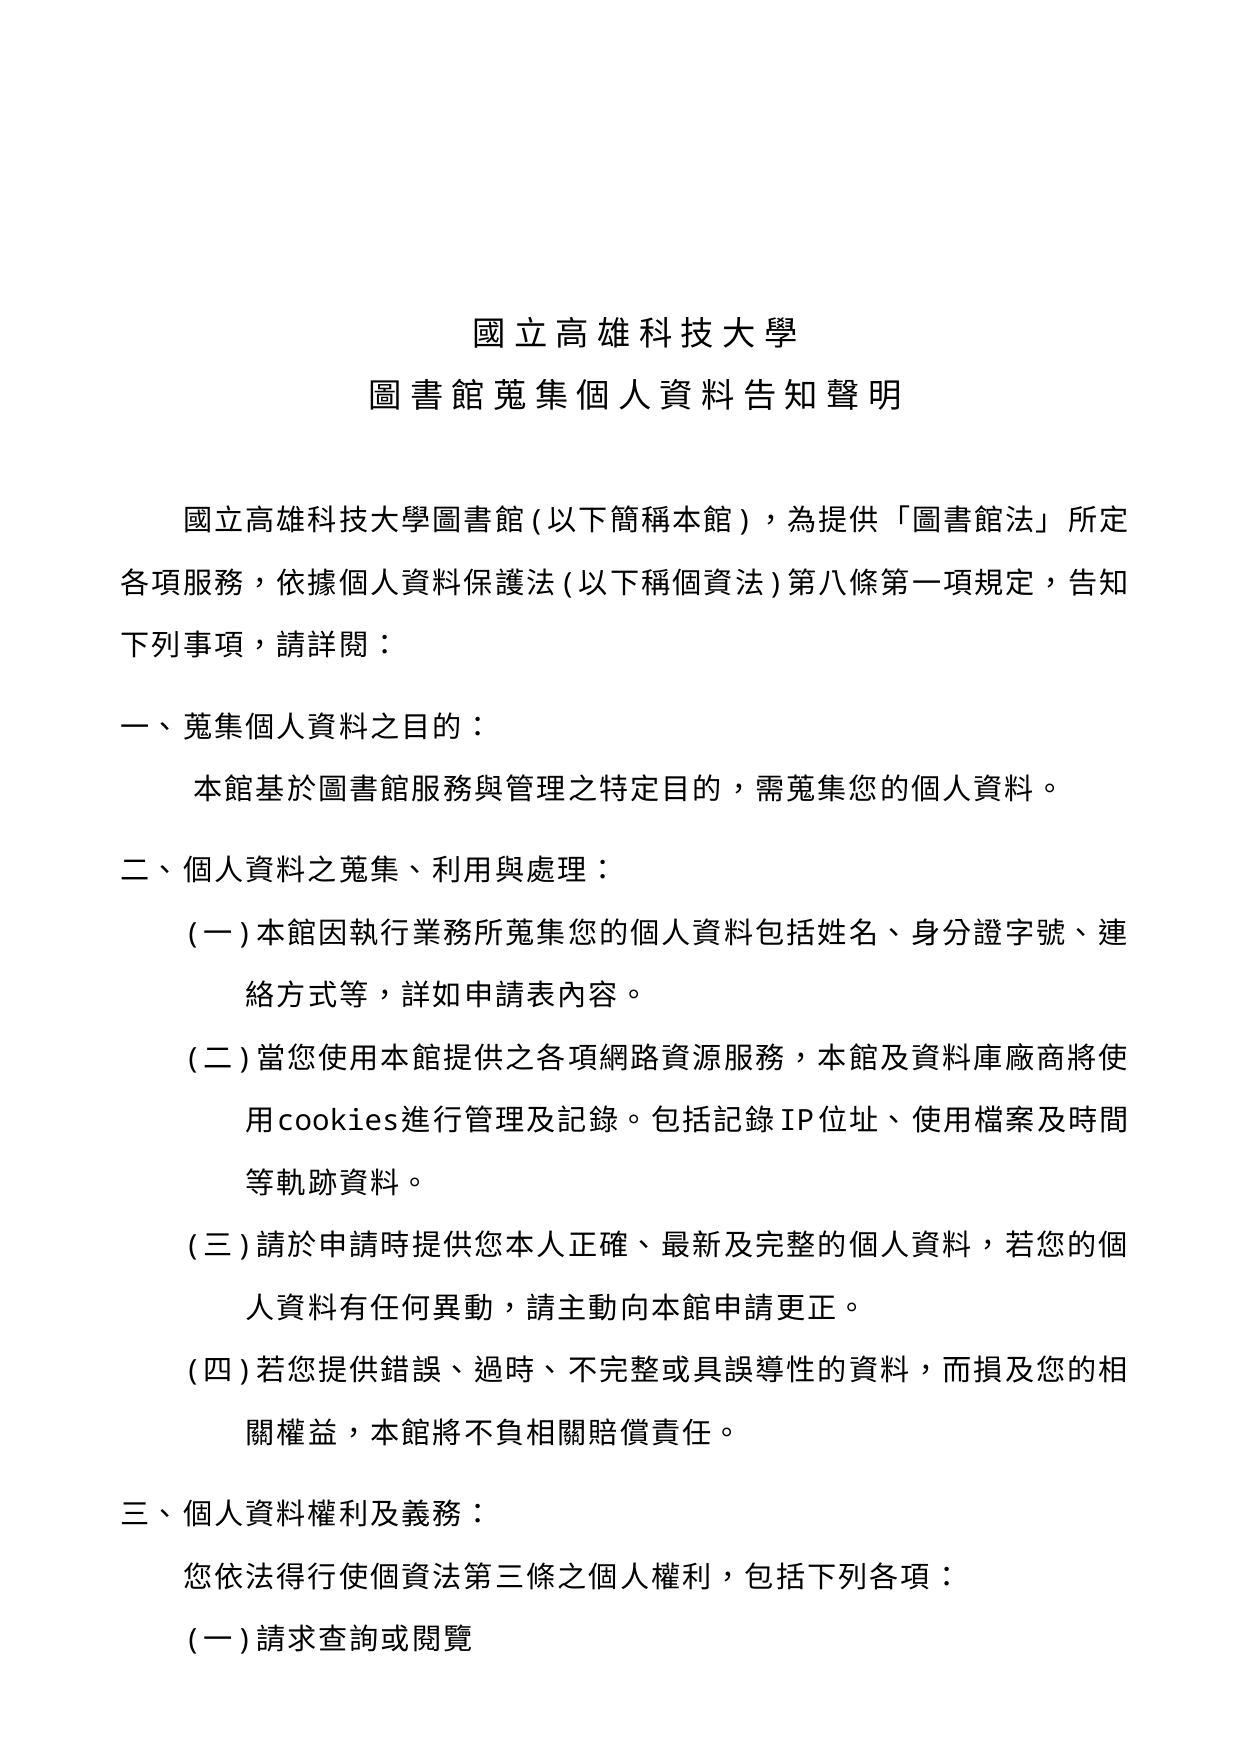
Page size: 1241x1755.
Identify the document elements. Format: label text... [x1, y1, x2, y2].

text 二、個人資料之蒐集、利用與處理： [119, 826, 1151, 889]
text 一、蒐集個人資料之目的： [119, 683, 1151, 745]
text (三)請於申請時提供您本人正確、最新及完整的個人資料，若您的個人資料有任何異動，請主動向本館申請更正。 [178, 1201, 1151, 1326]
text (一)請求查詢或閱覽 [178, 1595, 1151, 1658]
text 三、個人資料權利及義務： [119, 1470, 1151, 1533]
text 本館基於圖書館服務與管理之特定目的，需蒐集您的個人資料。 [119, 745, 1151, 808]
text 國立高雄科技大學圖書館(以下簡稱本館)，為提供「圖書館法」所定各項服務，依據個人資料保護法(以下稱個資法)第八條第一項規定，告知下列事項，請詳閱： [119, 476, 1151, 664]
text (一)本館因執行業務所蒐集您的個人資料包括姓名、身分證字號、連絡方式等，詳如申請表內容。 [178, 889, 1151, 1014]
text (四)若您提供錯誤、過時、不完整或具誤導性的資料，而損及您的相關權益，本館將不負相關賠償責任。 [178, 1326, 1151, 1451]
text 您依法得行使個資法第三條之個人權利，包括下列各項： [178, 1533, 1151, 1595]
text (二)當您使用本館提供之各項網路資源服務，本館及資料庫廠商將使用cookies進行管理及記錄。包括記錄IP位址、使用檔案及時間等軌跡資料。 [178, 1014, 1151, 1201]
text 圖書館蒐集個人資料告知聲明 [119, 351, 1151, 414]
text 國立高雄科技大學 [119, 289, 1151, 351]
